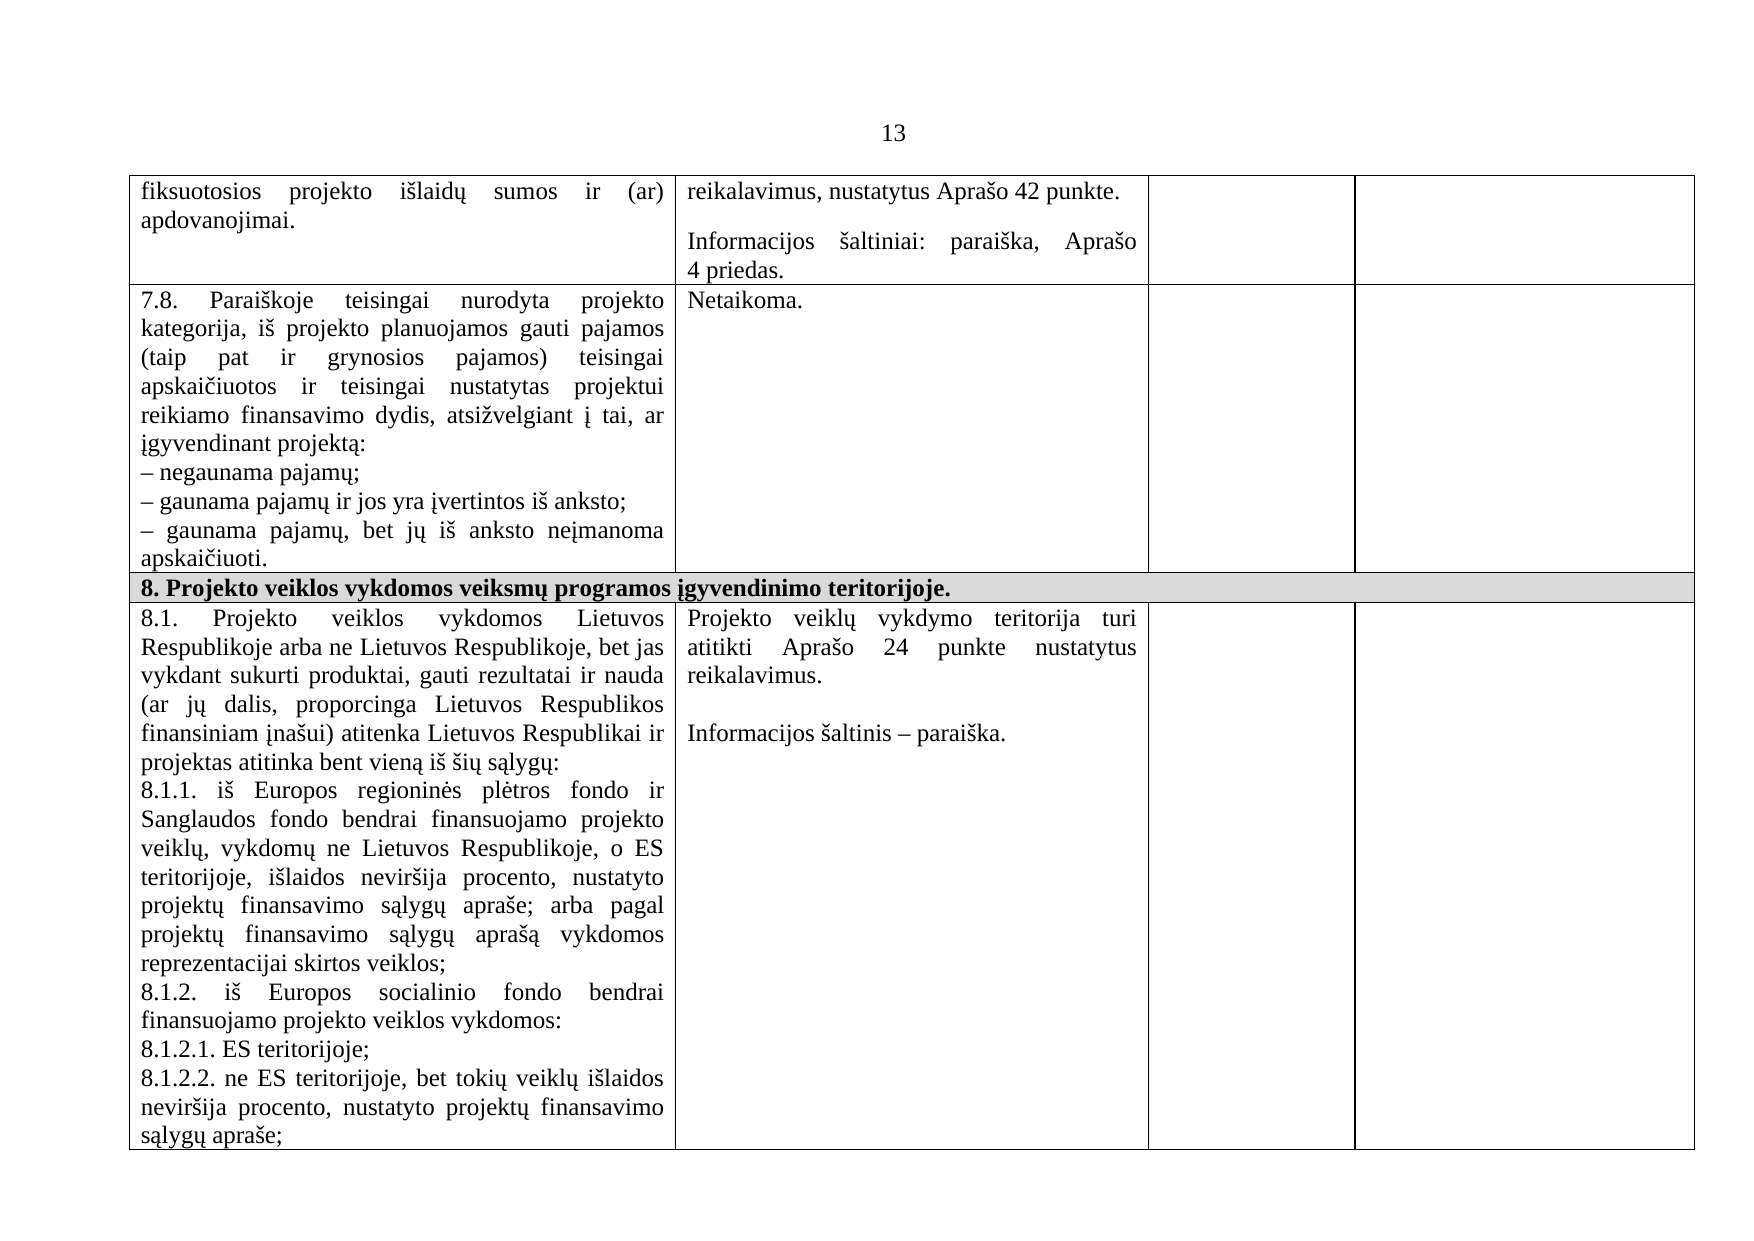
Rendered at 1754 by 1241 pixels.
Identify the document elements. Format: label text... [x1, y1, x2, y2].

table_cell [1356, 285, 1694, 572]
table_cell [1356, 603, 1694, 1149]
table_cell [1149, 176, 1354, 284]
table_cell [1356, 176, 1694, 284]
table_cell [1149, 603, 1354, 1149]
table_cell 7.8. Paraiškoje teisingai nurodyta projekto kategorija, iš projekto planuojamos gauti pajamos (taip pat ir grynosios pajamos) teisingai apskaičiuotos ir teisingai nustatytas projektui reikiamo finansavimo dydis, atsižvelgiant į tai, ar įgyvendinant projektą: – negaunama pajamų; – gaunama pajamų ir jos yra įvertintos iš anksto; – gaunama pajamų, bet jų iš anksto neįmanoma apskaičiuoti. [130, 285, 675, 572]
table_cell fiksuotosios projekto išlaidų sumos ir (ar) apdovanojimai. [130, 176, 675, 284]
table_cell Netaikoma. [676, 285, 1148, 572]
table_cell reikalavimus, nustatytus Aprašo 42 punkte. Informacijos šaltiniai: paraiška, Aprašo 4 priedas. [676, 176, 1148, 284]
table_cell [1149, 285, 1354, 572]
table_cell 8. Projekto veiklos vykdomos veiksmų programos įgyvendinimo teritorijoje. [130, 573, 1694, 602]
table_cell Projekto veiklų vykdymo teritorija turi atitikti Aprašo 24 punkte nustatytus reikalavimus. Informacijos šaltinis – paraiška. [676, 603, 1148, 1149]
table_cell 8.1. Projekto veiklos vykdomos Lietuvos Respublikoje arba ne Lietuvos Respublikoje, bet jas vykdant sukurti produktai, gauti rezultatai ir nauda (ar jų dalis, proporcinga Lietuvos Respublikos finansiniam įnašui) atitenka Lietuvos Respublikai ir projektas atitinka bent vieną iš šių sąlygų: 8.1.1. iš Europos regioninės plėtros fondo ir Sanglaudos fondo bendrai finansuojamo projekto veiklų, vykdomų ne Lietuvos Respublikoje, o ES teritorijoje, išlaidos neviršija procento, nustatyto projektų finansavimo sąlygų apraše; arba pagal projektų finansavimo sąlygų aprašą vykdomos reprezentacijai skirtos veiklos; 8.1.2. iš Europos socialinio fondo bendrai finansuojamo projekto veiklos vykdomos: 8.1.2.1. ES teritorijoje; 8.1.2.2. ne ES teritorijoje, bet tokių veiklų išlaidos neviršija procento, nustatyto projektų finansavimo sąlygų apraše; [130, 603, 675, 1149]
